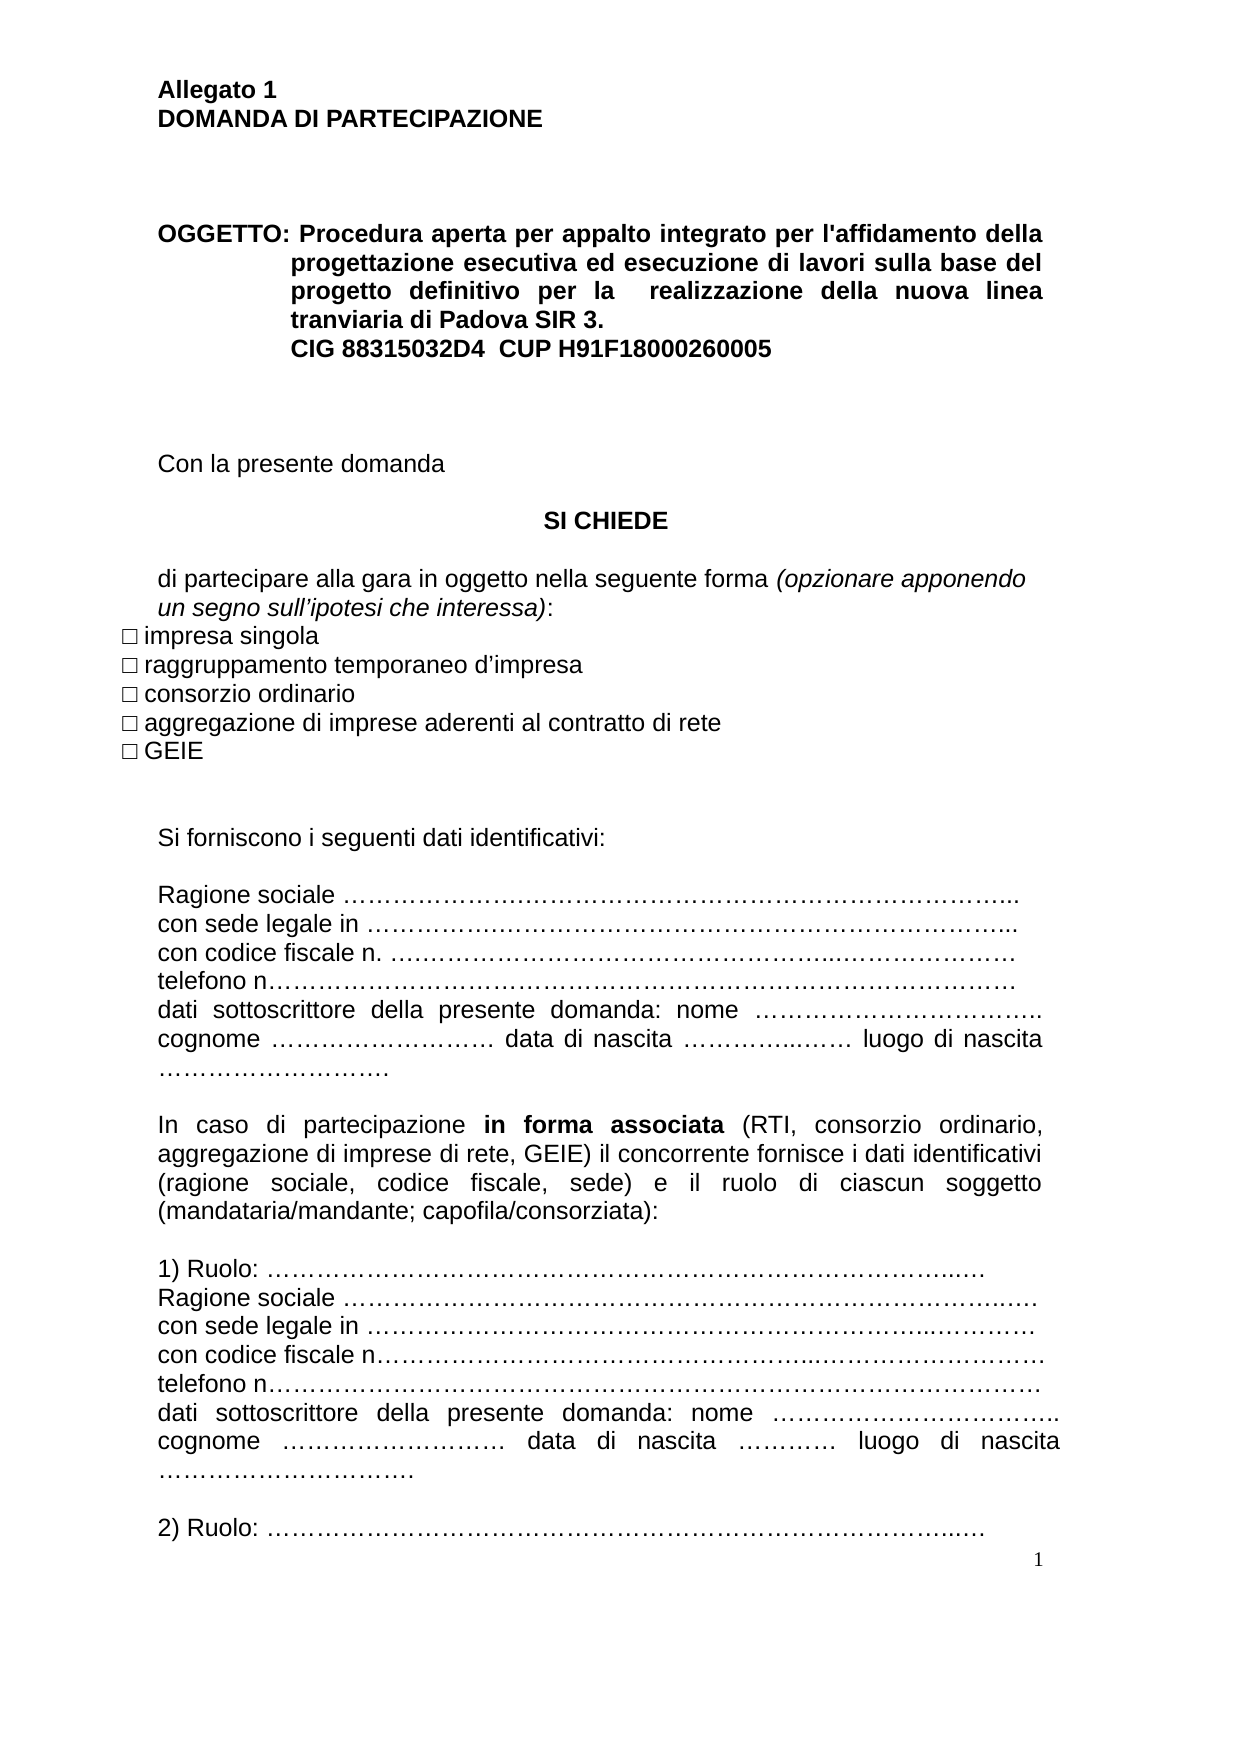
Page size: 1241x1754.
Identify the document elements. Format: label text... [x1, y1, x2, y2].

text telefono n………………………………………………………………………………… [157, 1369, 1061, 1397]
text con codice fiscale n……………………………………………...……………………… [157, 1340, 1061, 1369]
text dati sottoscrittore della presente domanda: nome …………………………….. cognome ……………………… data di nascita ………… luogo di nascita …………………………. [157, 1397, 1061, 1484]
text Con la presente domanda [157, 449, 1061, 477]
text telefono n……………………………………………………………………………… [157, 966, 1043, 995]
text DOMANDA DI PARTECIPAZIONE [157, 104, 1043, 132]
text Ragione sociale ………………….…………………………………………………... [157, 880, 1043, 909]
text □ consorzio ordinario [122, 679, 1043, 707]
text Si forniscono i seguenti dati identificativi: [157, 822, 1043, 851]
text dati sottoscrittore della presente domanda: nome …………………………….. cognome ……………………… data di nascita …………...…… luogo di nascita ………………………. [157, 995, 1043, 1081]
text Ragione sociale ……………………………………………………………………..…. [157, 1282, 1043, 1311]
text con sede legale in …………….……………………………………………………... [157, 909, 1043, 937]
text OGGETTO: Procedura aperta per appalto integrato per l'affidamento della progettazione esecutiva ed esecuzione di lavori sulla base del progetto definitivo per la realizzazione della nuova linea tranviaria di Padova SIR 3. [157, 219, 1043, 334]
text Allegato 1 [157, 75, 1043, 104]
text □ raggruppamento temporaneo d’impresa [122, 650, 1043, 679]
text □ impresa singola [122, 621, 1043, 650]
text SI CHIEDE [157, 506, 1061, 535]
text di partecipare alla gara in oggetto nella seguente forma (opzionare apponendo un segno sull’ipotesi che interessa): [157, 564, 1043, 621]
text con codice fiscale n. ….…………………………………………...………………… [157, 937, 1043, 966]
text □ aggregazione di imprese aderenti al contratto di rete [122, 707, 1043, 736]
text CIG 88315032D4 CUP H91F18000260005 [290, 334, 1043, 362]
text 1) Ruolo: ………………………………………………………………………...… [157, 1254, 1043, 1282]
text In caso di partecipazione in forma associata (RTI, consorzio ordinario, aggregazione di imprese di rete, GEIE) il concorrente fornisce i dati identificativi (ragione sociale, codice fiscale, sede) e il ruolo di ciascun soggetto (mandataria/mandante; capofila/consorziata): [157, 1110, 1043, 1225]
text 2) Ruolo: ………………………………………………………………………...… [157, 1512, 1043, 1541]
text □ GEIE [122, 736, 1043, 765]
text con sede legale in …………………………………………………………...………… [157, 1311, 1043, 1340]
